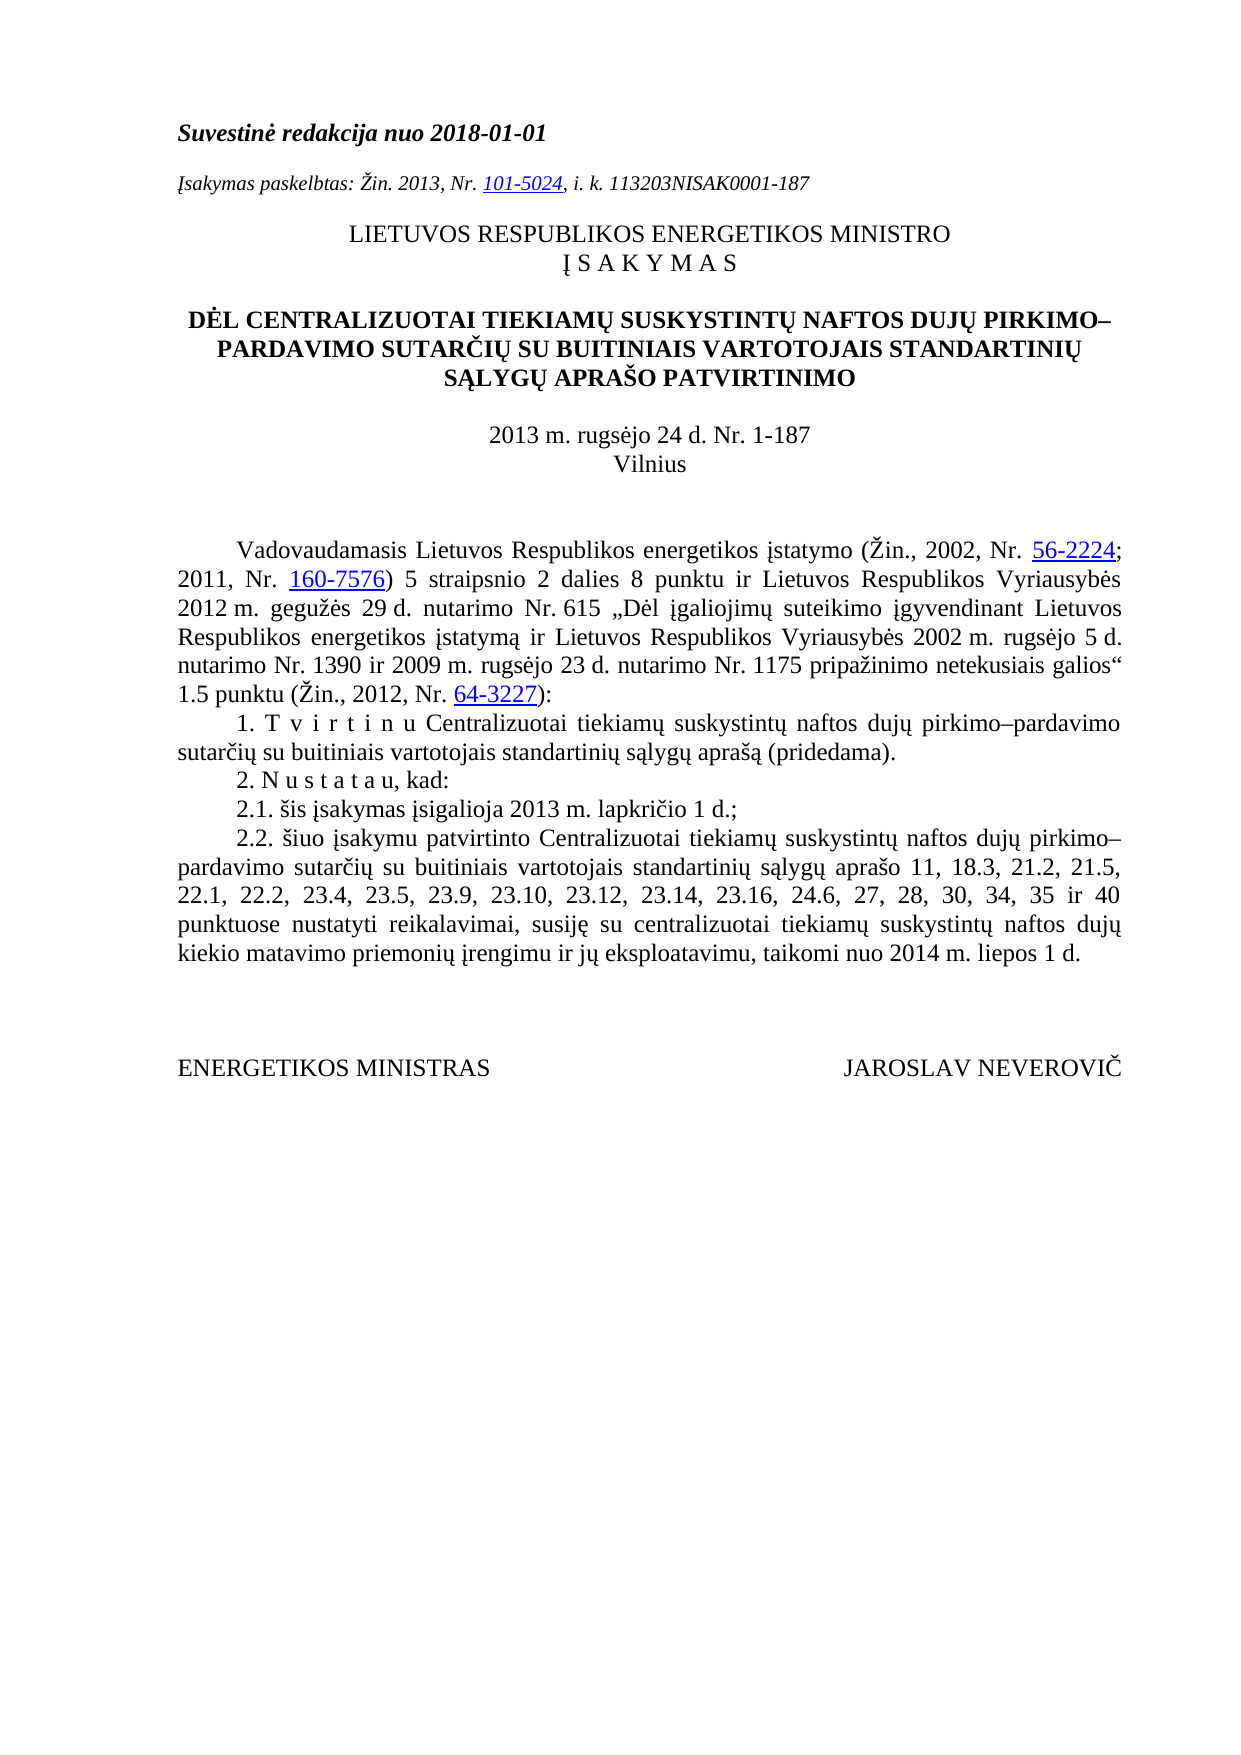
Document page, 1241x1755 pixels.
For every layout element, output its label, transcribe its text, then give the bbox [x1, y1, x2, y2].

text Vilnius [177, 449, 1122, 478]
text Suvestinė redakcija nuo 2018-01-01 [177, 118, 1122, 147]
text Energetikos ministras Jaroslav Neverovič [177, 1053, 1122, 1082]
text 2. N u s t a t a u, kad: [177, 765, 1122, 794]
text 2.1. šis įsakymas įsigalioja 2013 m. lapkričio 1 d.; [177, 794, 1122, 823]
text Įsakymas paskelbtas: Žin. 2013, Nr. 101-5024, i. k. 113203NISAK0001-187 [177, 171, 1122, 195]
text LIETUVOS RESPUBLIKOS ENERGETIKOS MINISTRO [177, 219, 1122, 248]
text į s a k y m a s [177, 248, 1122, 277]
text 2.2. šiuo įsakymu patvirtinto Centralizuotai tiekiamų suskystintų naftos dujų pirkimo–pardavimo sutarčių su buitiniais vartotojais standartinių sąlygų aprašo 11, 18.3, 21.2, 21.5, 22.1, 22.2, 23.4, 23.5, 23.9, 23.10, 23.12, 23.14, 23.16, 24.6, 27, 28, 30, 34, 35 ir 40 punktuose nustatyti reikalavimai, susiję su centralizuotai tiekiamų suskystintų naftos dujų kiekio matavimo priemonių įrengimu ir jų eksploatavimu, taikomi nuo 2014 m. liepos 1 d. [177, 823, 1122, 967]
text 2013 m. rugsėjo 24 d. Nr. 1-187 [177, 420, 1122, 449]
text Vadovaudamasis Lietuvos Respublikos energetikos įstatymo (Žin., 2002, Nr. 56-2224; 2011, Nr. 160-7576) 5 straipsnio 2 dalies 8 punktu ir Lietuvos Respublikos Vyriausybės 2012 m. gegužės 29 d. nutarimo Nr. 615 „Dėl įgaliojimų suteikimo įgyvendinant Lietuvos Respublikos energetikos įstatymą ir Lietuvos Respublikos Vyriausybės 2002 m. rugsėjo 5 d. nutarimo Nr. 1390 ir 2009 m. rugsėjo 23 d. nutarimo Nr. 1175 pripažinimo netekusiais galios“ 1.5 punktu (Žin., 2012, Nr. 64-3227): [177, 535, 1122, 708]
text DĖL CENTRALIZUOTAI TIEKIAMŲ SUSKYSTINTŲ NAFTOS DUJŲ PIRKIMO–PARDAVIMO SUTARČIŲ SU BUITINIAIS VARTOTOJAIS STANDARTINIŲ SĄLYGŲ APRAŠO PATVIRTINIMO [177, 305, 1122, 392]
text 1. T v i r t i n u Centralizuotai tiekiamų suskystintų naftos dujų pirkimo–pardavimo sutarčių su buitiniais vartotojais standartinių sąlygų aprašą (pridedama). [177, 708, 1122, 765]
